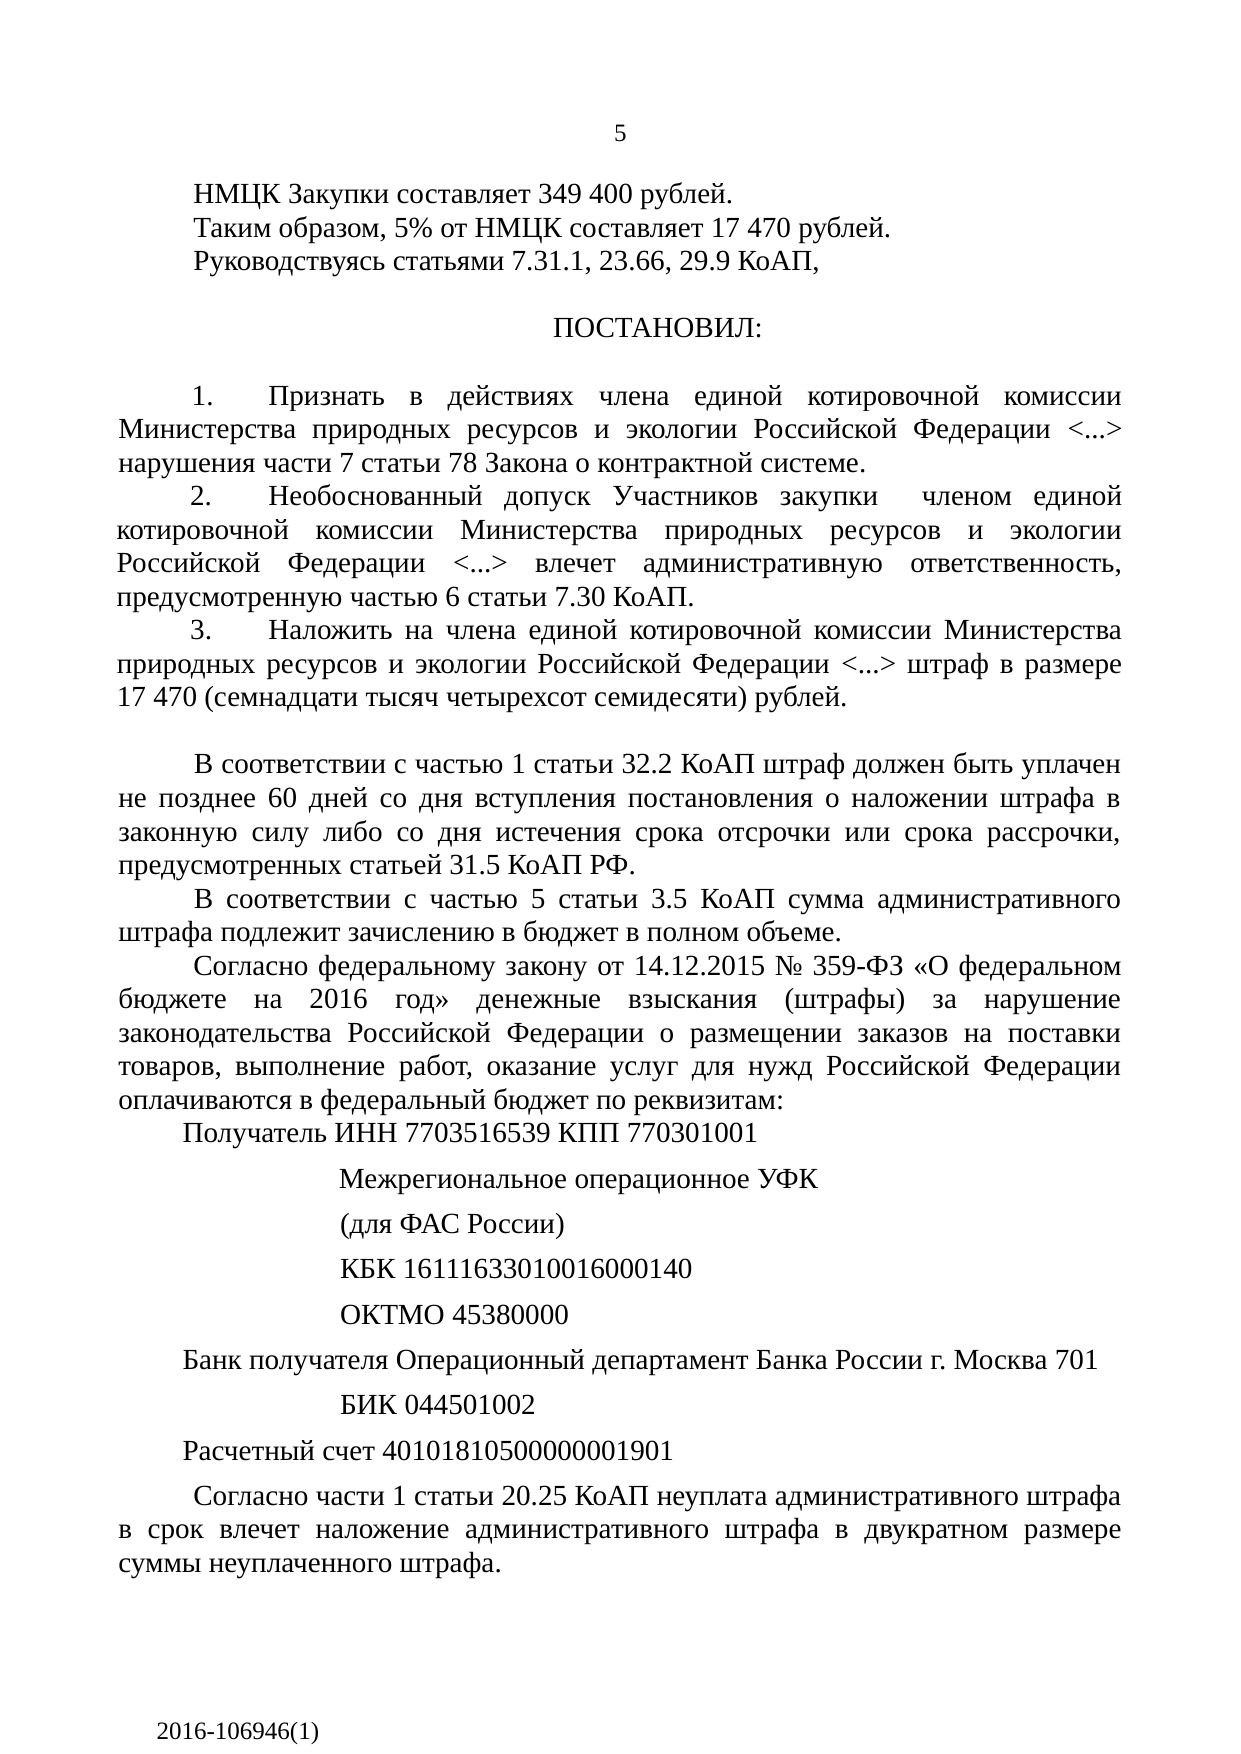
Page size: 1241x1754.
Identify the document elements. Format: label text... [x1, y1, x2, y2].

text НМЦК Закупки составляет 349 400 рублей. [118, 176, 1122, 210]
text В соответствии с частью 5 статьи 3.5 КоАП сумма административного штрафа подлежит зачислению в бюджет в полном объеме. [118, 881, 1122, 948]
text Банк получателя Операционный департамент Банка России г. Москва 701 [118, 1342, 1122, 1376]
text В соответствии с частью 1 статьи 32.2 КоАП штраф должен быть уплачен не позднее 60 дней со дня вступления постановления о наложении штрафа в законную силу либо со дня истечения срока отсрочки или срока рассрочки, предусмотренных статьей 31.5 КоАП РФ. [118, 747, 1122, 881]
text Согласно федеральному закону от 14.12.2015 № 359-ФЗ «О федеральном бюджете на 2016 год» денежные взыскания (штрафы) за нарушение законодательства Российской Федерации о размещении заказов на поставки товаров, выполнение работ, оказание услуг для нужд Российской Федерации оплачиваются в федеральный бюджет по реквизитам: [118, 948, 1122, 1116]
text Согласно части 1 статьи 20.25 КоАП неуплата административного штрафа в срок влечет наложение административного штрафа в двукратном размере суммы неуплаченного штрафа. [118, 1478, 1122, 1579]
text КБК 16111633010016000140 [118, 1251, 1122, 1285]
text Расчетный счет 40101810500000001901 [118, 1433, 1122, 1466]
text ПОСТАНОВИЛ: [118, 311, 1122, 344]
list Необоснованный допуск Участников закупки членом единой котировочной комиссии Министерства природных ресурсов и экологии Российской Федерации <...> влечет административную ответственность, предусмотренную частью 6 статьи 7.30 КоАП. [116, 478, 1122, 612]
text ОКТМО 45380000 [118, 1297, 1122, 1330]
list Признать в действиях члена единой котировочной комиссии Министерства природных ресурсов и экологии Российской Федерации <...> нарушения части 7 статьи 78 Закона о контрактной системе. [118, 378, 1122, 478]
text (для ФАС России) [118, 1206, 1122, 1240]
text Таким образом, 5% от НМЦК составляет 17 470 рублей. [118, 210, 1122, 243]
text Руководствуясь статьями 7.31.1, 23.66, 29.9 КоАП, [118, 243, 1122, 277]
text Межрегиональное операционное УФК [118, 1161, 1122, 1194]
text Получатель ИНН 7703516539 КПП 770301001 [118, 1116, 1122, 1149]
list Наложить на члена единой котировочной комиссии Министерства природных ресурсов и экологии Российской Федерации <...> штраф в размере 17 470 (семнадцати тысяч четырехсот семидесяти) рублей. [117, 612, 1122, 713]
text БИК 044501002 [118, 1387, 1122, 1421]
